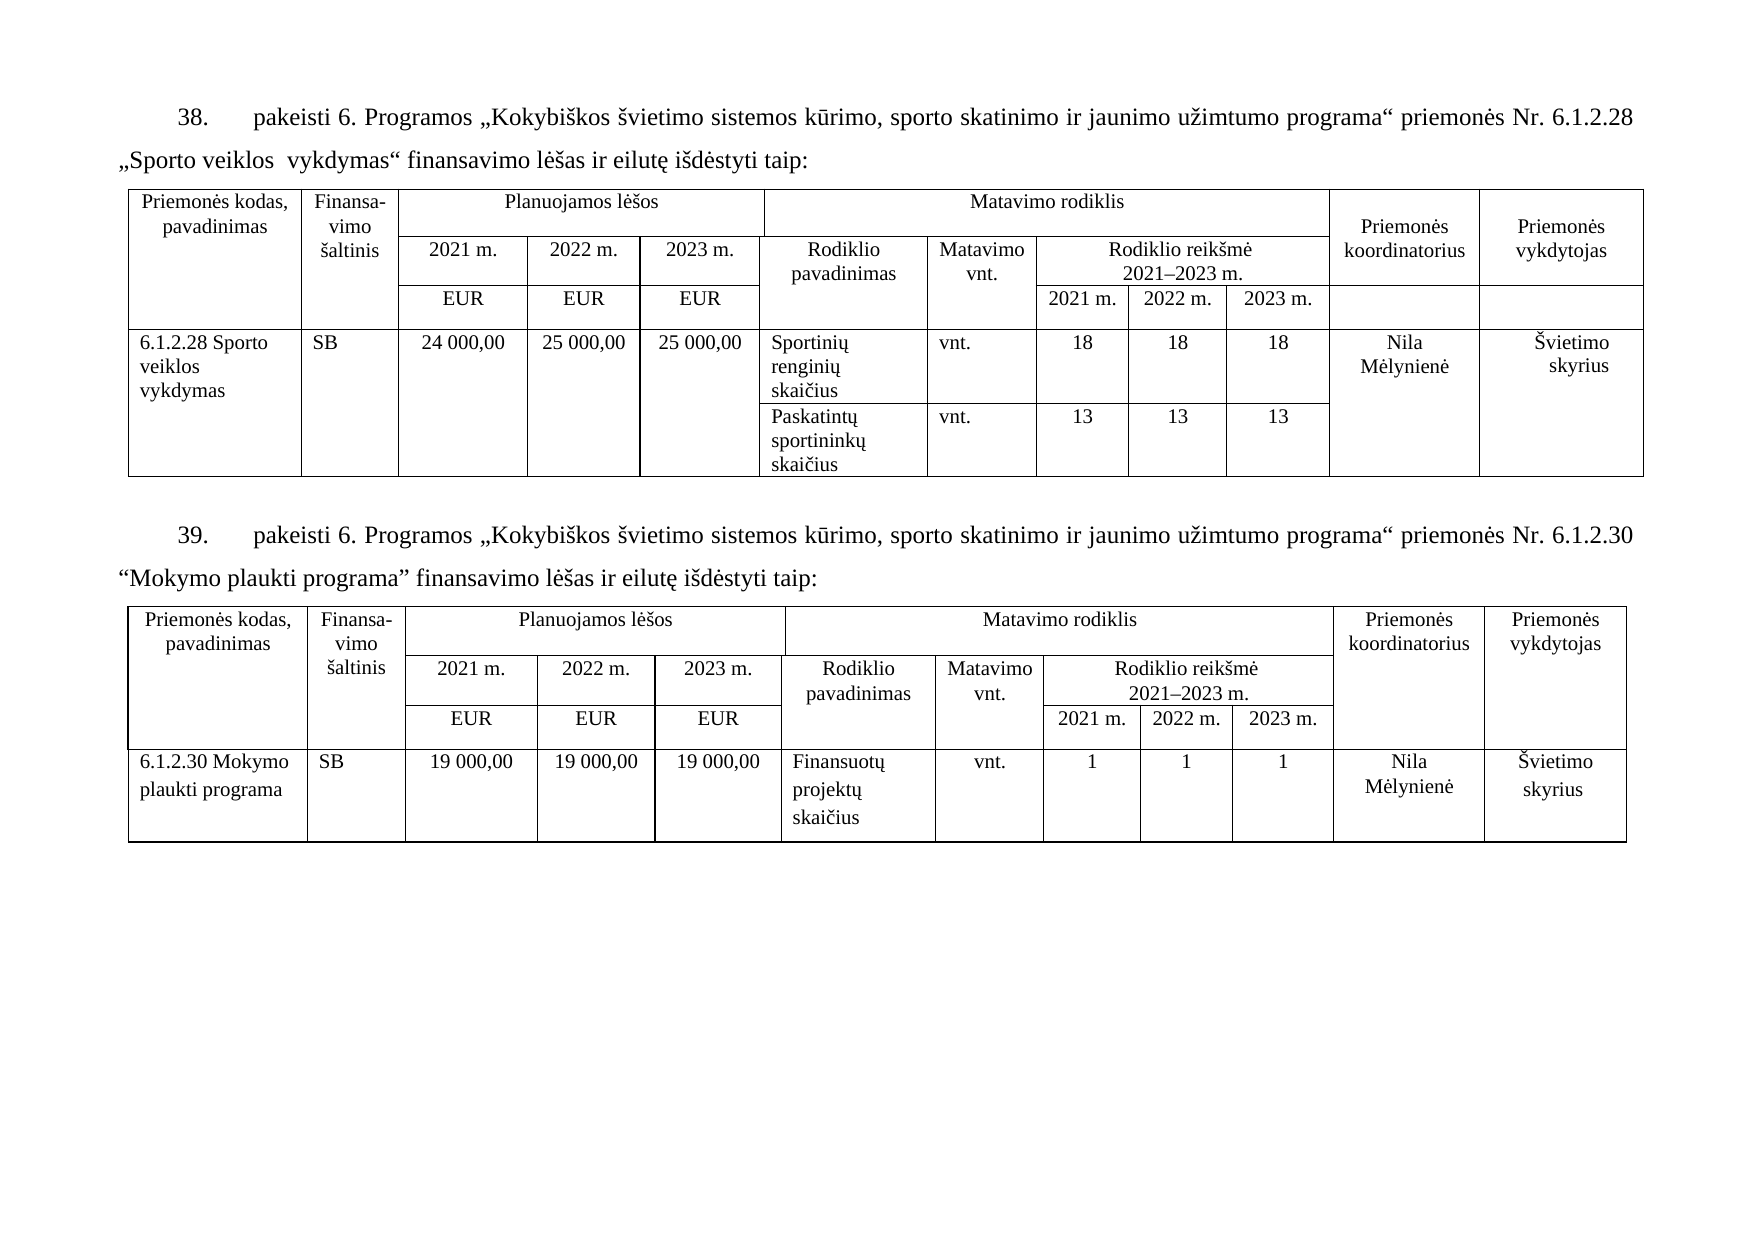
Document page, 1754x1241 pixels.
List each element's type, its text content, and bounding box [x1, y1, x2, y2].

table_cell [1485, 655, 1626, 704]
table_cell EUR [538, 706, 654, 748]
table_header Matavimo rodiklis [765, 190, 1329, 236]
table_cell SB [302, 330, 398, 476]
table_cell 13 [1227, 404, 1329, 476]
table_cell 2023 m. [1227, 286, 1329, 329]
table_cell Sportinių renginių skaičius [760, 330, 927, 402]
table_cell 2023 m. [1233, 706, 1333, 748]
table_cell SB [308, 750, 405, 841]
table_cell Nila Mėlynienė [1330, 330, 1479, 476]
table_cell 18 [1227, 330, 1329, 402]
table_header Priemonės kodas, pavadinimas [129, 607, 307, 748]
table_header Planuojamos lėšos [406, 607, 785, 655]
table_cell 25 000,00 [528, 330, 639, 476]
table_cell Rodiklio pavadinimas [782, 656, 935, 748]
table_cell 6.1.2.30 Mokymo plaukti programa [129, 750, 307, 841]
table_cell 2023 m. [641, 237, 759, 285]
table_cell 2021 m. [406, 656, 537, 704]
table_cell [1334, 655, 1484, 704]
table_cell 2021 m. [1044, 706, 1140, 748]
table_cell EUR [656, 706, 781, 748]
table_cell Paskatintų sportininkų skaičius [760, 404, 927, 476]
table_cell 2021 m. [1037, 286, 1128, 329]
table_cell EUR [528, 286, 639, 329]
table_cell 2022 m. [1141, 706, 1232, 748]
table_cell Matavimo vnt. [936, 656, 1043, 748]
table_cell [1480, 286, 1643, 329]
table_header Priemonės vykdytojas [1485, 607, 1626, 655]
table_cell EUR [406, 706, 537, 748]
table_cell Rodiklio pavadinimas [760, 237, 927, 329]
table_header Priemonės koordinatorius [1334, 607, 1484, 655]
table_cell Rodiklio reikšmė 2021–2023 m. [1044, 656, 1333, 704]
table_cell 2022 m. [538, 656, 654, 704]
table_cell 2021 m. [399, 237, 527, 285]
table_cell [1330, 286, 1479, 329]
table_cell 1 [1044, 750, 1140, 841]
table_cell Rodiklio reikšmė 2021–2023 m. [1037, 237, 1329, 285]
table_cell 2023 m. [656, 656, 781, 704]
table_cell 18 [1037, 330, 1128, 402]
table_cell [1485, 705, 1626, 748]
table_cell [1334, 705, 1484, 748]
table_header Priemonės kodas, pavadinimas [129, 190, 301, 329]
table_cell 19 000,00 [406, 750, 537, 841]
table_header Planuojamos lėšos [399, 190, 764, 236]
table_cell EUR [641, 286, 759, 329]
text 39. pakeisti 6. Programos „Kokybiškos švietimo sistemos kūrimo, sporto skatinimo ir jaunimo užimtumo programa“ priemonės Nr. 6.1.2.30 “Mokymo plaukti programa” finansavimo lėšas ir eilutę išdėstyti taip: [118, 520, 1636, 592]
table_cell Matavimo vnt. [928, 237, 1036, 329]
table_cell 24 000,00 [399, 330, 527, 476]
table_cell 1 [1141, 750, 1232, 841]
table_cell 13 [1037, 404, 1128, 476]
table_header Priemonės vykdytojas [1480, 190, 1643, 285]
table_cell Nila Mėlynienė [1334, 750, 1484, 841]
table_cell vnt. [928, 404, 1036, 476]
table_cell Švietimo skyrius [1480, 330, 1643, 476]
text 38. pakeisti 6. Programos „Kokybiškos švietimo sistemos kūrimo, sporto skatinimo ir jaunimo užimtumo programa“ priemonės Nr. 6.1.2.28 „Sporto veiklos vykdymas“ finansavimo lėšas ir eilutę išdėstyti taip: [118, 102, 1636, 174]
table_cell 2022 m. [1129, 286, 1226, 329]
table_cell 1 [1233, 750, 1333, 841]
table_cell Švietimo skyrius [1485, 750, 1626, 841]
table_cell 19 000,00 [656, 750, 781, 841]
table_header Finansa-vimo šaltinis [302, 190, 398, 329]
table_cell vnt. [936, 750, 1043, 841]
table_cell Finansuotų projektų skaičius [782, 750, 935, 841]
table_cell vnt. [928, 330, 1036, 402]
table_header Priemonės koordinatorius [1330, 190, 1479, 285]
table_cell 2022 m. [528, 237, 639, 285]
table_cell 6.1.2.28 Sporto veiklos vykdymas [129, 330, 301, 476]
table_header Matavimo rodiklis [786, 607, 1333, 655]
table_cell 13 [1129, 404, 1226, 476]
table_cell 25 000,00 [641, 330, 759, 476]
table_cell 18 [1129, 330, 1226, 402]
table_cell EUR [399, 286, 527, 329]
table_cell 19 000,00 [538, 750, 654, 841]
table_header Finansa-vimo šaltinis [308, 607, 405, 748]
